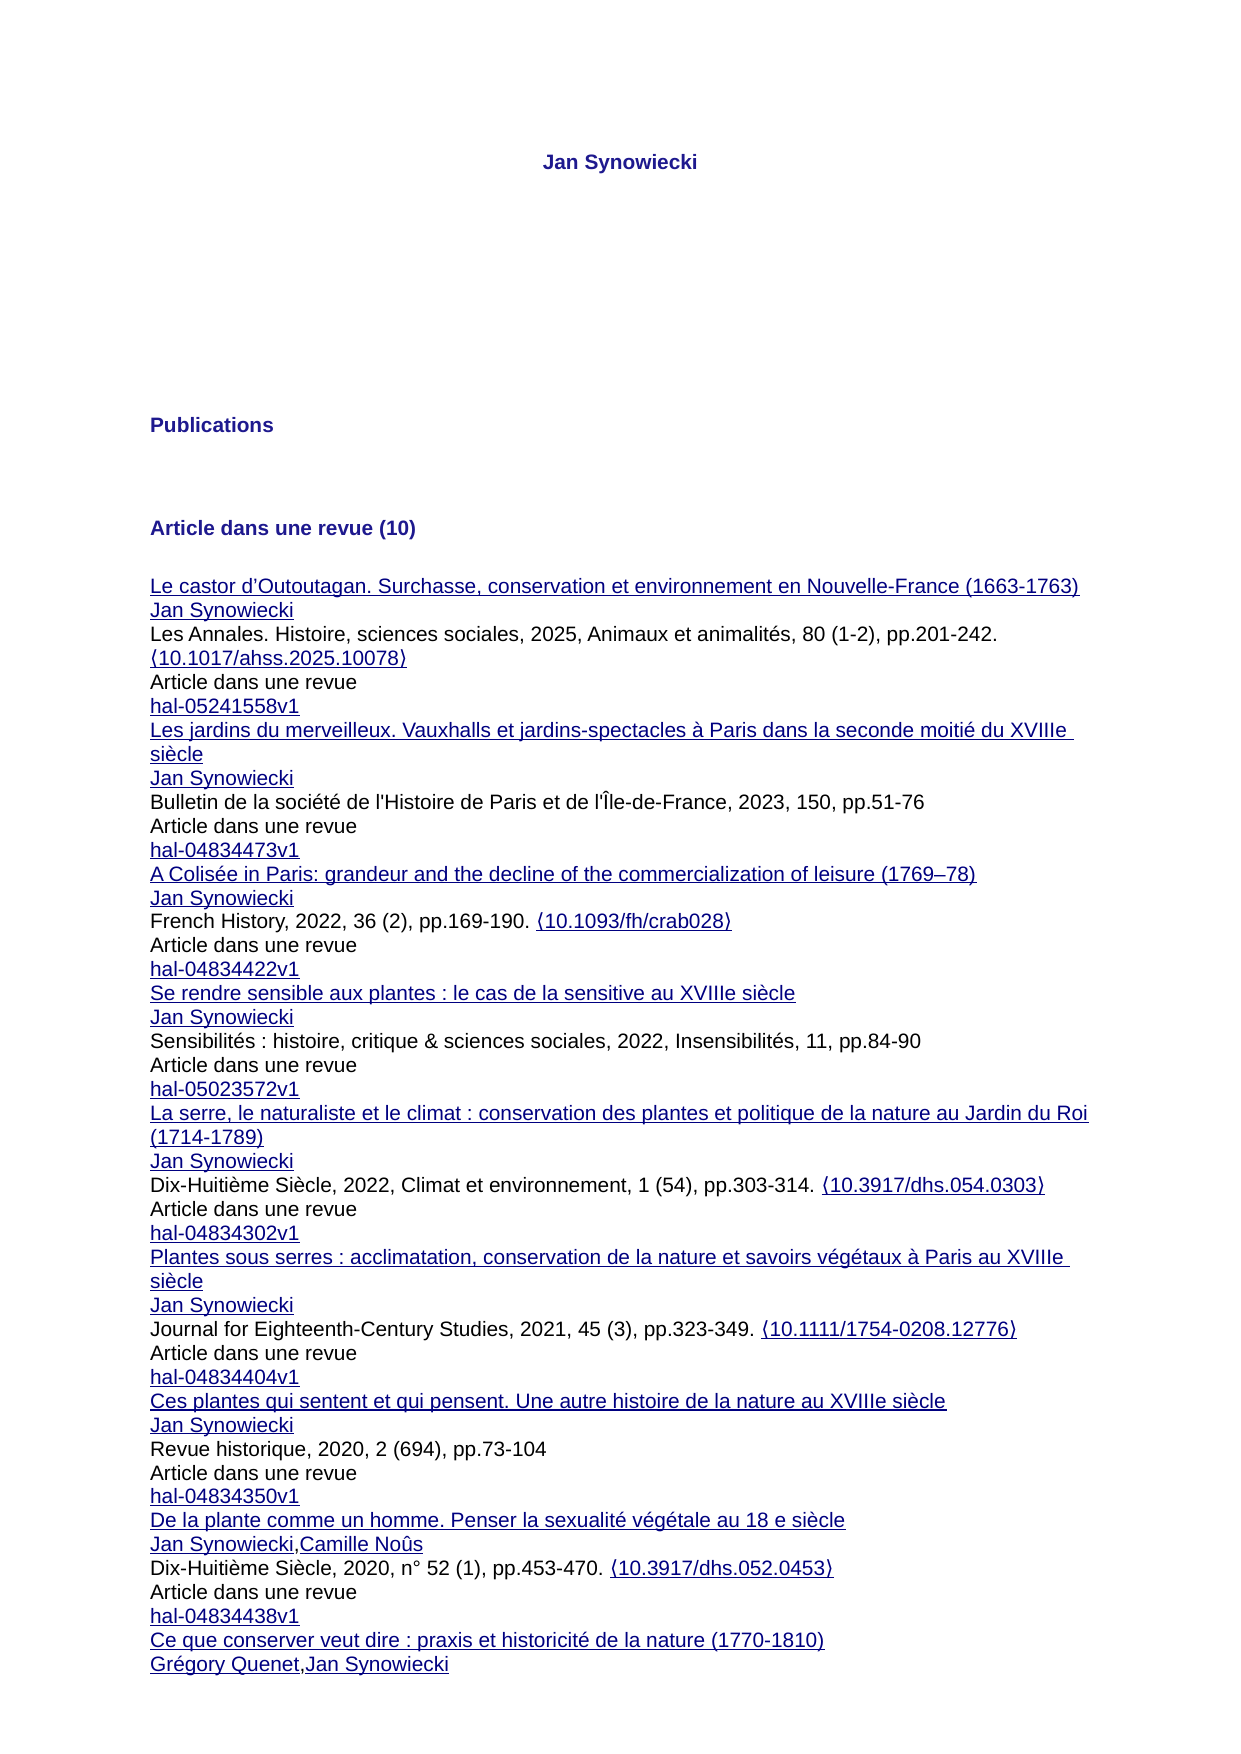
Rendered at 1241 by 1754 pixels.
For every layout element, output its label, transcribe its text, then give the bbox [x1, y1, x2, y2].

table_cell De la plante comme un homme. Penser la sexualité végétale au 18 e siècle Jan Synowiecki,Camille Noûs Dix-Huitième Siècle, 2020, n° 52 (1), pp.453-470. ⟨10.3917/dhs.052.0453⟩ Article dans une revue hal-04834438v1 [150, 1508, 1090, 1628]
subtitle Jan Synowiecki [150, 150, 1090, 174]
table_cell Se rendre sensible aux plantes : le cas de la sensitive au XVIIIe siècle Jan Synowiecki Sensibilités : histoire, critique & sciences sociales, 2022, Insensibilités, 11, pp.84-90 Article dans une revue hal-05023572v1 [150, 981, 1090, 1101]
table_cell Plantes sous serres : acclimatation, conservation de la nature et savoirs végétaux à Paris au XVIIIe siècle Jan Synowiecki Journal for Eighteenth-Century Studies, 2021, 45 (3), pp.323-349. ⟨10.1111/1754-0208.12776⟩ Article dans une revue hal-04834404v1 [150, 1245, 1090, 1388]
table_cell Les jardins du merveilleux. Vauxhalls et jardins-spectacles à Paris dans la seconde moitié du XVIIIe siècle Jan Synowiecki Bulletin de la société de l'Histoire de Paris et de l'Île-de-France, 2023, 150, pp.51-76 Article dans une revue hal-04834473v1 [150, 718, 1090, 861]
table_header Le castor d’Outoutagan. Surchasse, conservation et environnement en Nouvelle-France (1663-1763) Jan Synowiecki Les Annales. Histoire, sciences sociales, 2025, Animaux et animalités, 80 (1-2), pp.201-242. ⟨10.1017/ahss.2025.10078⟩ Article dans une revue hal-05241558v1 [150, 574, 1090, 718]
table_cell Ces plantes qui sentent et qui pensent. Une autre histoire de la nature au XVIIIe siècle Jan Synowiecki Revue historique, 2020, 2 (694), pp.73-104 Article dans une revue hal-04834350v1 [150, 1389, 1090, 1508]
subtitle Publications [150, 412, 1090, 436]
table_cell La serre, le naturaliste et le climat : conservation des plantes et politique de la nature au Jardin du Roi (1714-1789) Jan Synowiecki Dix-Huitième Siècle, 2022, Climat et environnement, 1 (54), pp.303-314. ⟨10.3917/dhs.054.0303⟩ Article dans une revue hal-04834302v1 [150, 1101, 1090, 1245]
subtitle Article dans une revue (10) [150, 516, 1090, 539]
table_cell Ce que conserver veut dire : praxis et historicité de la nature (1770-1810) Grégory Quenet,Jan Synowiecki [150, 1628, 1090, 1676]
table_cell A Colisée in Paris: grandeur and the decline of the commercialization of leisure (1769–78) Jan Synowiecki French History, 2022, 36 (2), pp.169-190. ⟨10.1093/fh/crab028⟩ Article dans une revue hal-04834422v1 [150, 861, 1090, 981]
